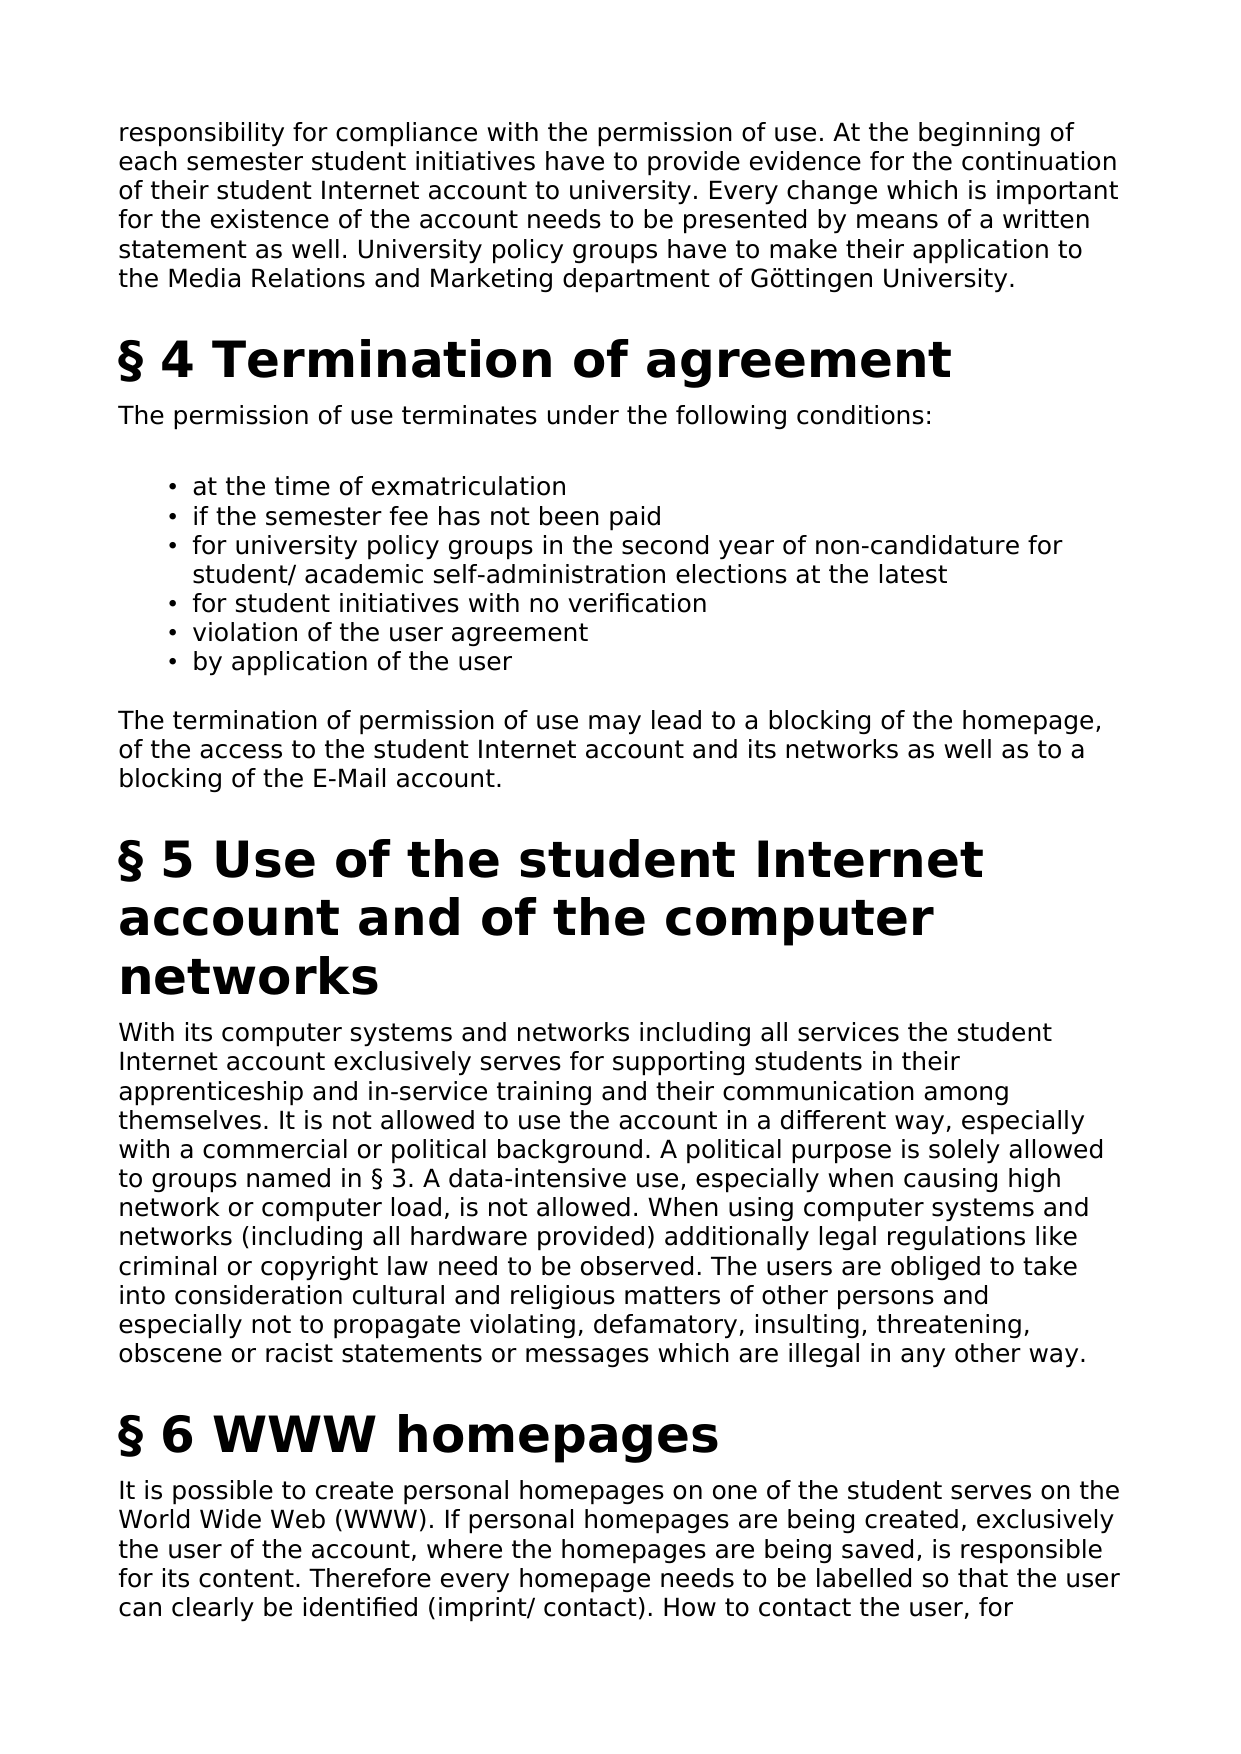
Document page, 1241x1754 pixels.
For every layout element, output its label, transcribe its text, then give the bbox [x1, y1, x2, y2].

subtitle § 4 Termination of agreement [118, 331, 1122, 389]
subtitle § 5 Use of the student Internet account and of the computer networks [118, 831, 1122, 1006]
text It is possible to create personal homepages on one of the student serves on the World Wide Web (WWW). If personal homepages are being created, exclusively the user of the account, where the homepages are being saved, is responsible for its content. Therefore every homepage needs to be labelled so that the user can clearly be identified (imprint/ contact). How to contact the user, for [118, 1477, 1122, 1622]
list if the semester fee has not been paid [177, 502, 1122, 531]
list by application of the user [177, 647, 1122, 677]
list violation of the user agreement [177, 618, 1122, 647]
text The permission of use terminates under the following conditions: [118, 401, 1122, 431]
text responsibility for compliance with the permission of use. At the beginning of each semester student initiatives have to provide evidence for the continuation of their student Internet account to university. Every change which is important for the existence of the account needs to be presented by means of a written statement as well. University policy groups have to make their application to the Media Relations and Marketing department of Göttingen University. [118, 118, 1122, 293]
text With its computer systems and networks including all services the student Internet account exclusively serves for supporting students in their apprenticeship and in-service training and their communication among themselves. It is not allowed to use the account in a different way, especially with a commercial or political background. A political purpose is solely allowed to groups named in § 3. A data-intensive use, especially when causing high network or computer load, is not allowed. When using computer systems and networks (including all hardware provided) additionally legal regulations like criminal or copyright law need to be observed. The users are obliged to take into consideration cultural and religious matters of other persons and especially not to propagate violating, defamatory, insulting, threatening, obscene or racist statements or messages which are illegal in any other way. [118, 1018, 1122, 1368]
list for student initiatives with no verification [177, 589, 1122, 618]
list for university policy groups in the second year of non-candidature for student/ academic self-administration elections at the latest [177, 531, 1122, 589]
subtitle § 6 WWW homepages [118, 1406, 1122, 1464]
list at the time of exmatriculation [177, 472, 1122, 502]
text The termination of permission of use may lead to a blocking of the homepage, of the access to the student Internet account and its networks as well as to a blocking of the E-Mail account. [118, 706, 1122, 794]
